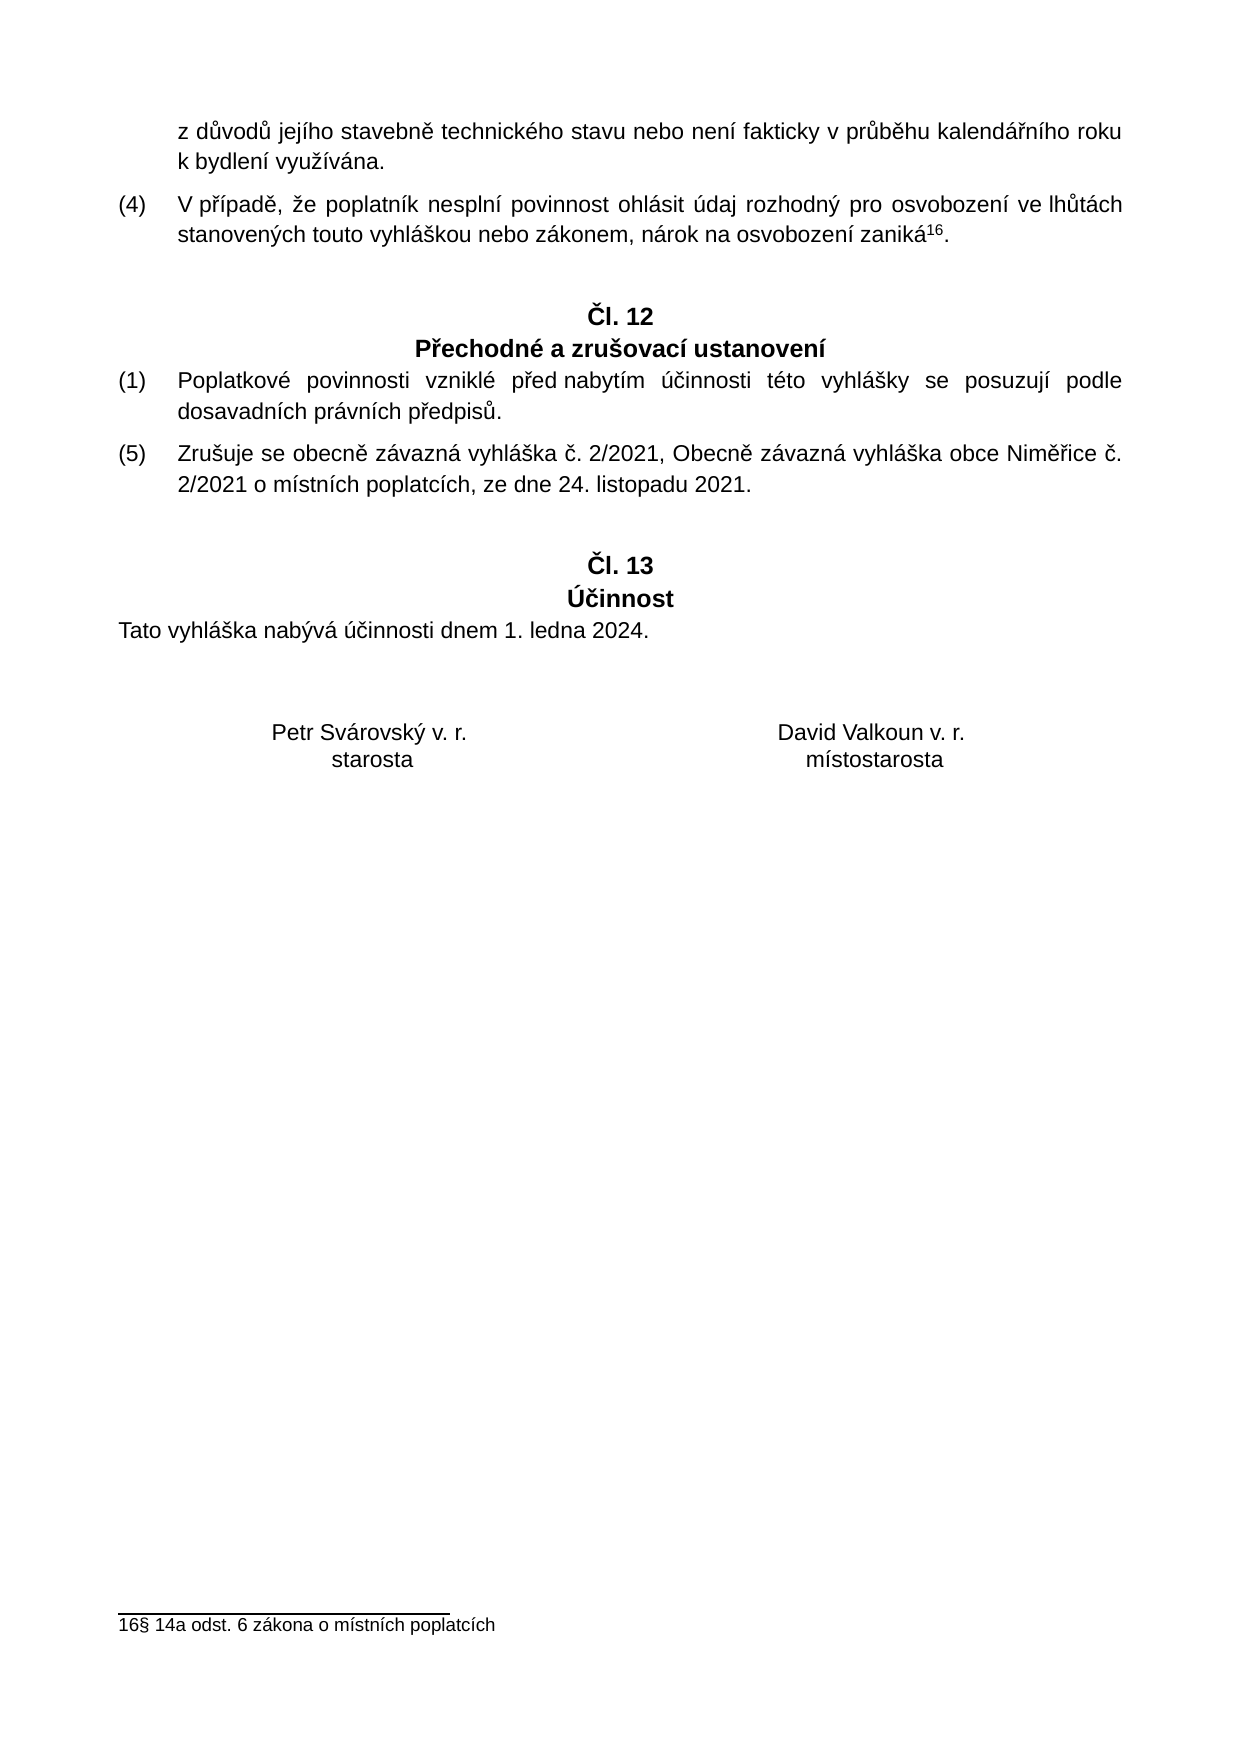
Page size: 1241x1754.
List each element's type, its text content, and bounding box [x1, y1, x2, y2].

table_header David Valkoun v. r. místostarosta [620, 660, 1122, 778]
subtitle Čl. 13 Účinnost [118, 551, 1122, 613]
table_header Petr Svárovský v. r. starosta [118, 660, 620, 778]
list Poplatkové povinnosti vzniklé před nabytím účinnosti této vyhlášky se posuzují podle dosavadních právních předpisů. [118, 367, 1122, 424]
text Tato vyhláška nabývá účinnosti dnem 1. ledna 2024. [118, 617, 1122, 643]
subtitle Čl. 12 Přechodné a zrušovací ustanovení [118, 301, 1122, 363]
table_cell [620, 778, 1122, 896]
list V případě, že poplatník nesplní povinnost ohlásit údaj rozhodný pro osvobození ve lhůtách stanovených touto vyhláškou nebo zákonem, nárok na osvobození zaniká. [118, 191, 1122, 248]
list § 14a odst. 6 zákona o místních poplatcích [118, 1614, 1122, 1635]
table_cell [118, 778, 620, 896]
list Zrušuje se obecně závazná vyhláška č. 2/2021, Obecně závazná vyhláška obce Niměřice č. 2/2021 o místních poplatcích, ze dne 24. listopadu 2021. [118, 440, 1122, 497]
list z důvodů jejího stavebně technického stavu nebo není fakticky v průběhu kalendářního roku k bydlení využívána. [118, 118, 1122, 175]
